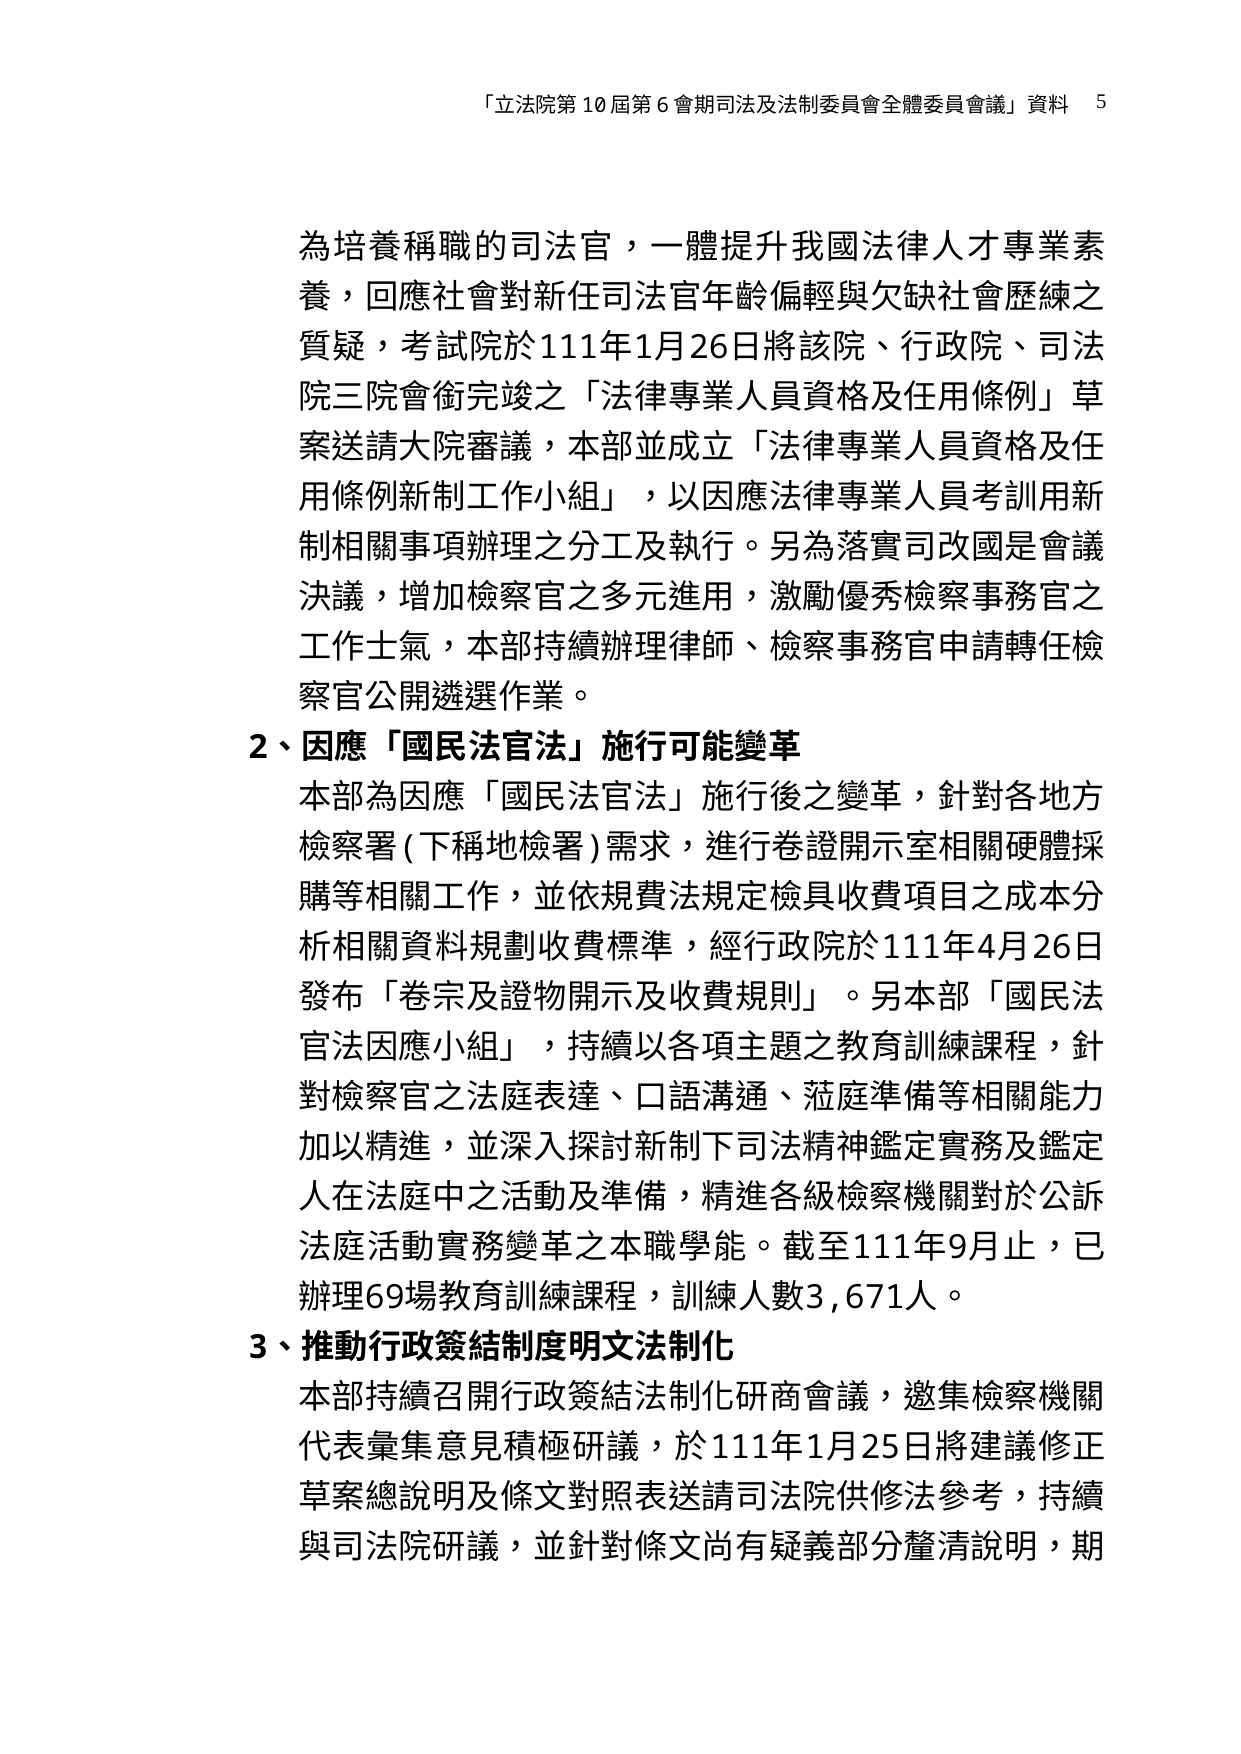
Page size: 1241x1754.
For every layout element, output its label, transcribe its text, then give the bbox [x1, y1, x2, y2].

text 為培養稱職的司法官，一體提升我國法律人才專業素養，回應社會對新任司法官年齡偏輕與欠缺社會歷練之質疑，考試院於111年1月26日將該院、行政院、司法院三院會銜完竣之「法律專業人員資格及任用條例」草案送請大院審議，本部並成立「法律專業人員資格及任用條例新制工作小組」，以因應法律專業人員考訓用新制相關事項辦理之分工及執行。另為落實司改國是會議決議，增加檢察官之多元進用，激勵優秀檢察事務官之工作士氣，本部持續辦理律師、檢察事務官申請轉任檢察官公開遴選作業。 [298, 219, 1106, 719]
text 2、因應「國民法官法」施行可能變革 [248, 719, 1106, 769]
text 本部為因應「國民法官法」施行後之變革，針對各地方檢察署(下稱地檢署)需求，進行卷證開示室相關硬體採購等相關工作，並依規費法規定檢具收費項目之成本分析相關資料規劃收費標準，經行政院於111年4月26日發布「卷宗及證物開示及收費規則」。另本部「國民法官法因應小組」，持續以各項主題之教育訓練課程，針對檢察官之法庭表達、口語溝通、蒞庭準備等相關能力加以精進，並深入探討新制下司法精神鑑定實務及鑑定人在法庭中之活動及準備，精進各級檢察機關對於公訴法庭活動實務變革之本職學能。截至111年9月止，已辦理69場教育訓練課程，訓練人數3,671人。 [298, 769, 1106, 1319]
text 3、推動行政簽結制度明文法制化 [248, 1319, 1106, 1369]
text 本部持續召開行政簽結法制化研商會議，邀集檢察機關代表彙集意見積極研議，於111年1月25日將建議修正草案總說明及條文對照表送請司法院供修法參考，持續與司法院研議，並針對條文尚有疑義部分釐清說明，期 [298, 1369, 1106, 1569]
